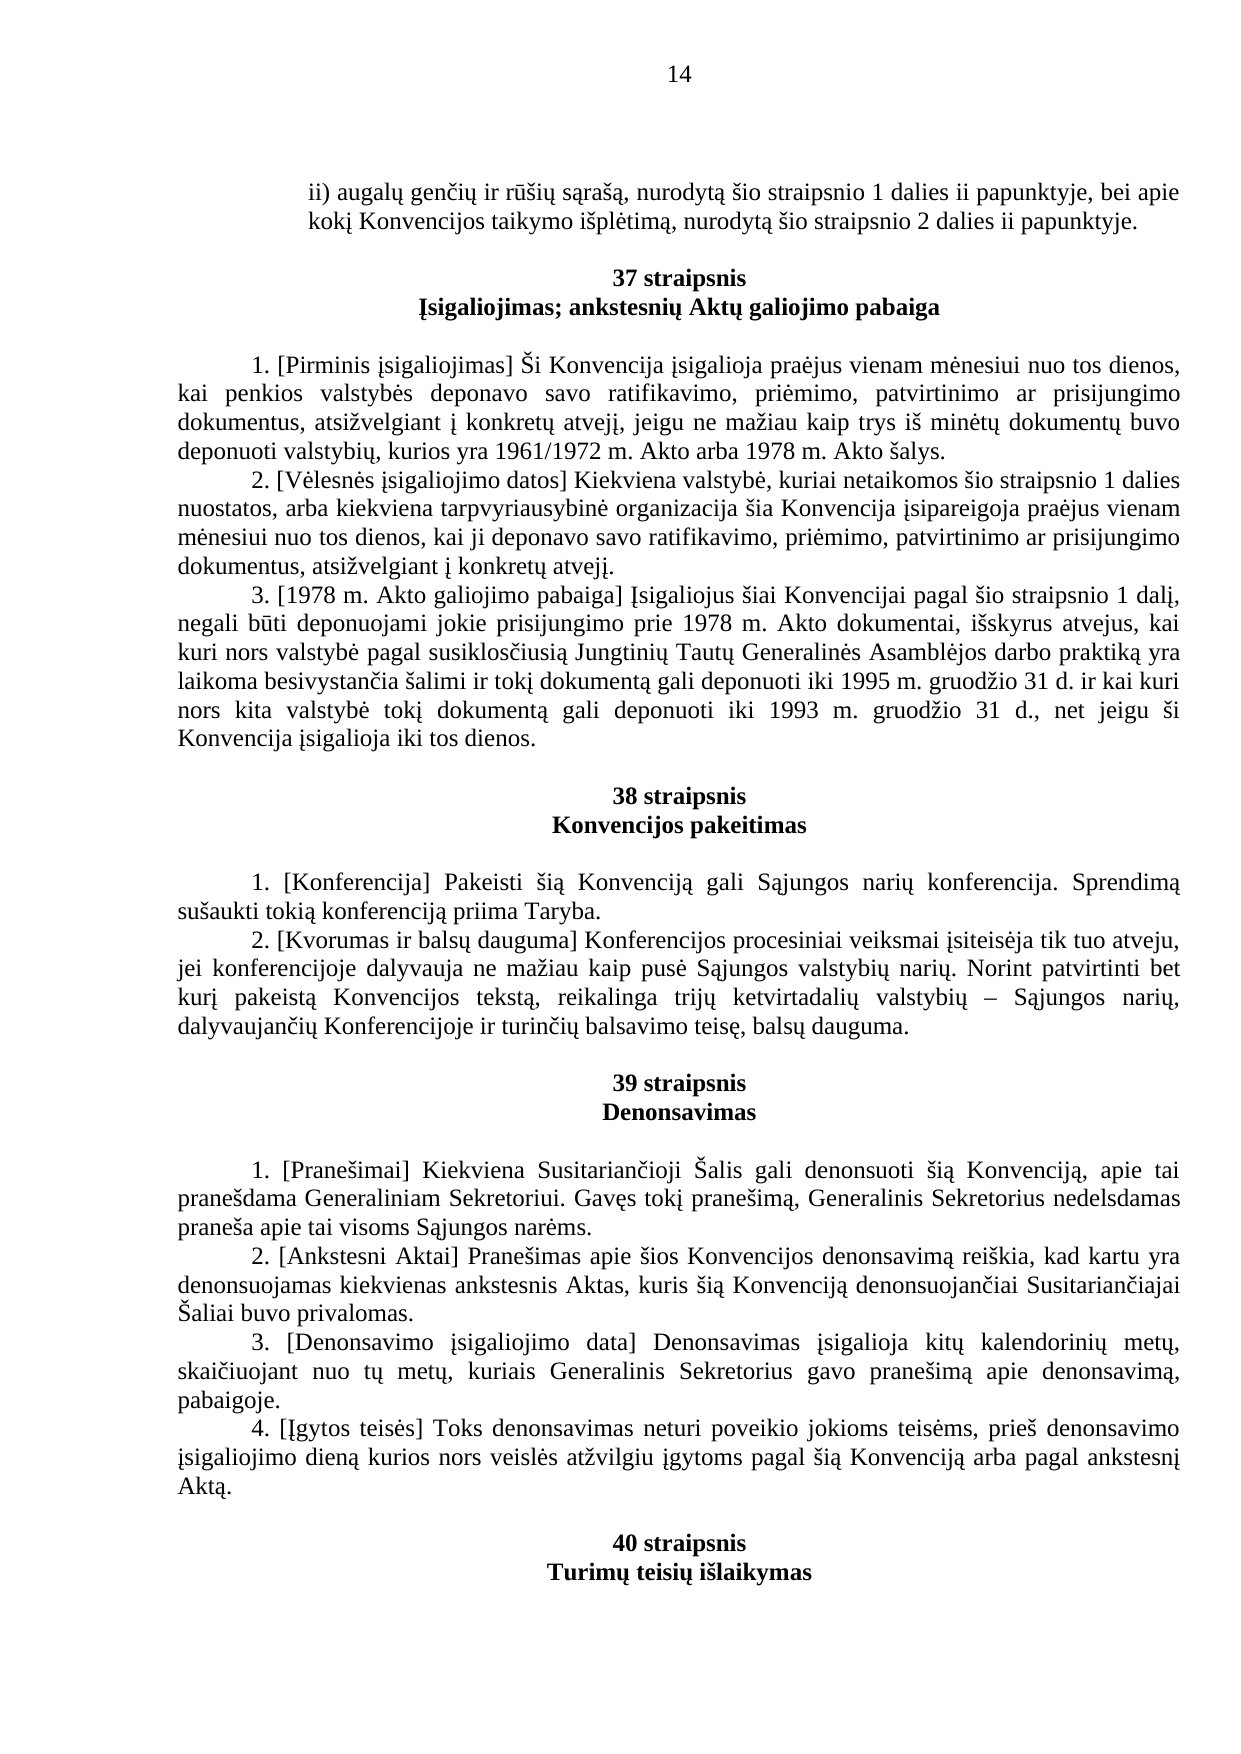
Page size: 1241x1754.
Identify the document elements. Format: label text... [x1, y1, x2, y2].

text 2. [Vėlesnės įsigaliojimo datos] Kiekviena valstybė, kuriai netaikomos šio straipsnio 1 dalies nuostatos, arba kiekviena tarpvyriausybinė organizacija šia Konvencija įsipareigoja praėjus vienam mėnesiui nuo tos dienos, kai ji deponavo savo ratifikavimo, priėmimo, patvirtinimo ar prisijungimo dokumentus, atsižvelgiant į konkretų atvejį. [177, 465, 1181, 580]
text Įsigaliojimas; ankstesnių Aktų galiojimo pabaiga [177, 292, 1181, 321]
text 40 straipsnis [177, 1528, 1181, 1557]
text 39 straipsnis [177, 1068, 1181, 1097]
text 37 straipsnis [177, 263, 1181, 292]
text Turimų teisių išlaikymas [177, 1557, 1181, 1586]
text 2. [Ankstesni Aktai] Pranešimas apie šios Konvencijos denonsavimą reiškia, kad kartu yra denonsuojamas kiekvienas ankstesnis Aktas, kuris šią Konvenciją denonsuojančiai Susitariančiajai Šaliai buvo privalomas. [177, 1241, 1181, 1327]
text 3. [1978 m. Akto galiojimo pabaiga] Įsigaliojus šiai Konvencijai pagal šio straipsnio 1 dalį, negali būti deponuojami jokie prisijungimo prie 1978 m. Akto dokumentai, išskyrus atvejus, kai kuri nors valstybė pagal susiklosčiusią Jungtinių Tautų Generalinės Asamblėjos darbo praktiką yra laikoma besivystančia šalimi ir tokį dokumentą gali deponuoti iki 1995 m. gruodžio 31 d. ir kai kuri nors kita valstybė tokį dokumentą gali deponuoti iki 1993 m. gruodžio 31 d., net jeigu ši Konvencija įsigalioja iki tos dienos. [177, 580, 1181, 752]
text ii) augalų genčių ir rūšių sąrašą, nurodytą šio straipsnio 1 dalies ii papunktyje, bei apie kokį Konvencijos taikymo išplėtimą, nurodytą šio straipsnio 2 dalies ii papunktyje. [308, 177, 1181, 235]
text 3. [Denonsavimo įsigaliojimo data] Denonsavimas įsigalioja kitų kalendorinių metų, skaičiuojant nuo tų metų, kuriais Generalinis Sekretorius gavo pranešimą apie denonsavimą, pabaigoje. [177, 1327, 1181, 1413]
text 4. [Įgytos teisės] Toks denonsavimas neturi poveikio jokioms teisėms, prieš denonsavimo įsigaliojimo dieną kurios nors veislės atžvilgiu įgytoms pagal šią Konvenciją arba pagal ankstesnį Aktą. [177, 1413, 1181, 1500]
text Konvencijos pakeitimas [177, 810, 1181, 838]
text 1. [Pranešimai] Kiekviena Susitariančioji Šalis gali denonsuoti šią Konvenciją, apie tai pranešdama Generaliniam Sekretoriui. Gavęs tokį pranešimą, Generalinis Sekretorius nedelsdamas praneša apie tai visoms Sąjungos narėms. [177, 1155, 1181, 1241]
text 38 straipsnis [177, 781, 1181, 810]
text Denonsavimas [177, 1097, 1181, 1126]
text 1. [Konferencija] Pakeisti šią Konvenciją gali Sąjungos narių konferencija. Sprendimą sušaukti tokią konferenciją priima Taryba. [177, 867, 1181, 925]
text 1. [Pirminis įsigaliojimas] Ši Konvencija įsigalioja praėjus vienam mėnesiui nuo tos dienos, kai penkios valstybės deponavo savo ratifikavimo, priėmimo, patvirtinimo ar prisijungimo dokumentus, atsižvelgiant į konkretų atvejį, jeigu ne mažiau kaip trys iš minėtų dokumentų buvo deponuoti valstybių, kurios yra 1961/1972 m. Akto arba 1978 m. Akto šalys. [177, 350, 1181, 465]
text 2. [Kvorumas ir balsų dauguma] Konferencijos procesiniai veiksmai įsiteisėja tik tuo atveju, jei konferencijoje dalyvauja ne mažiau kaip pusė Sąjungos valstybių narių. Norint patvirtinti bet kurį pakeistą Konvencijos tekstą, reikalinga trijų ketvirtadalių valstybių – Sąjungos narių, dalyvaujančių Konferencijoje ir turinčių balsavimo teisę, balsų dauguma. [177, 925, 1181, 1040]
